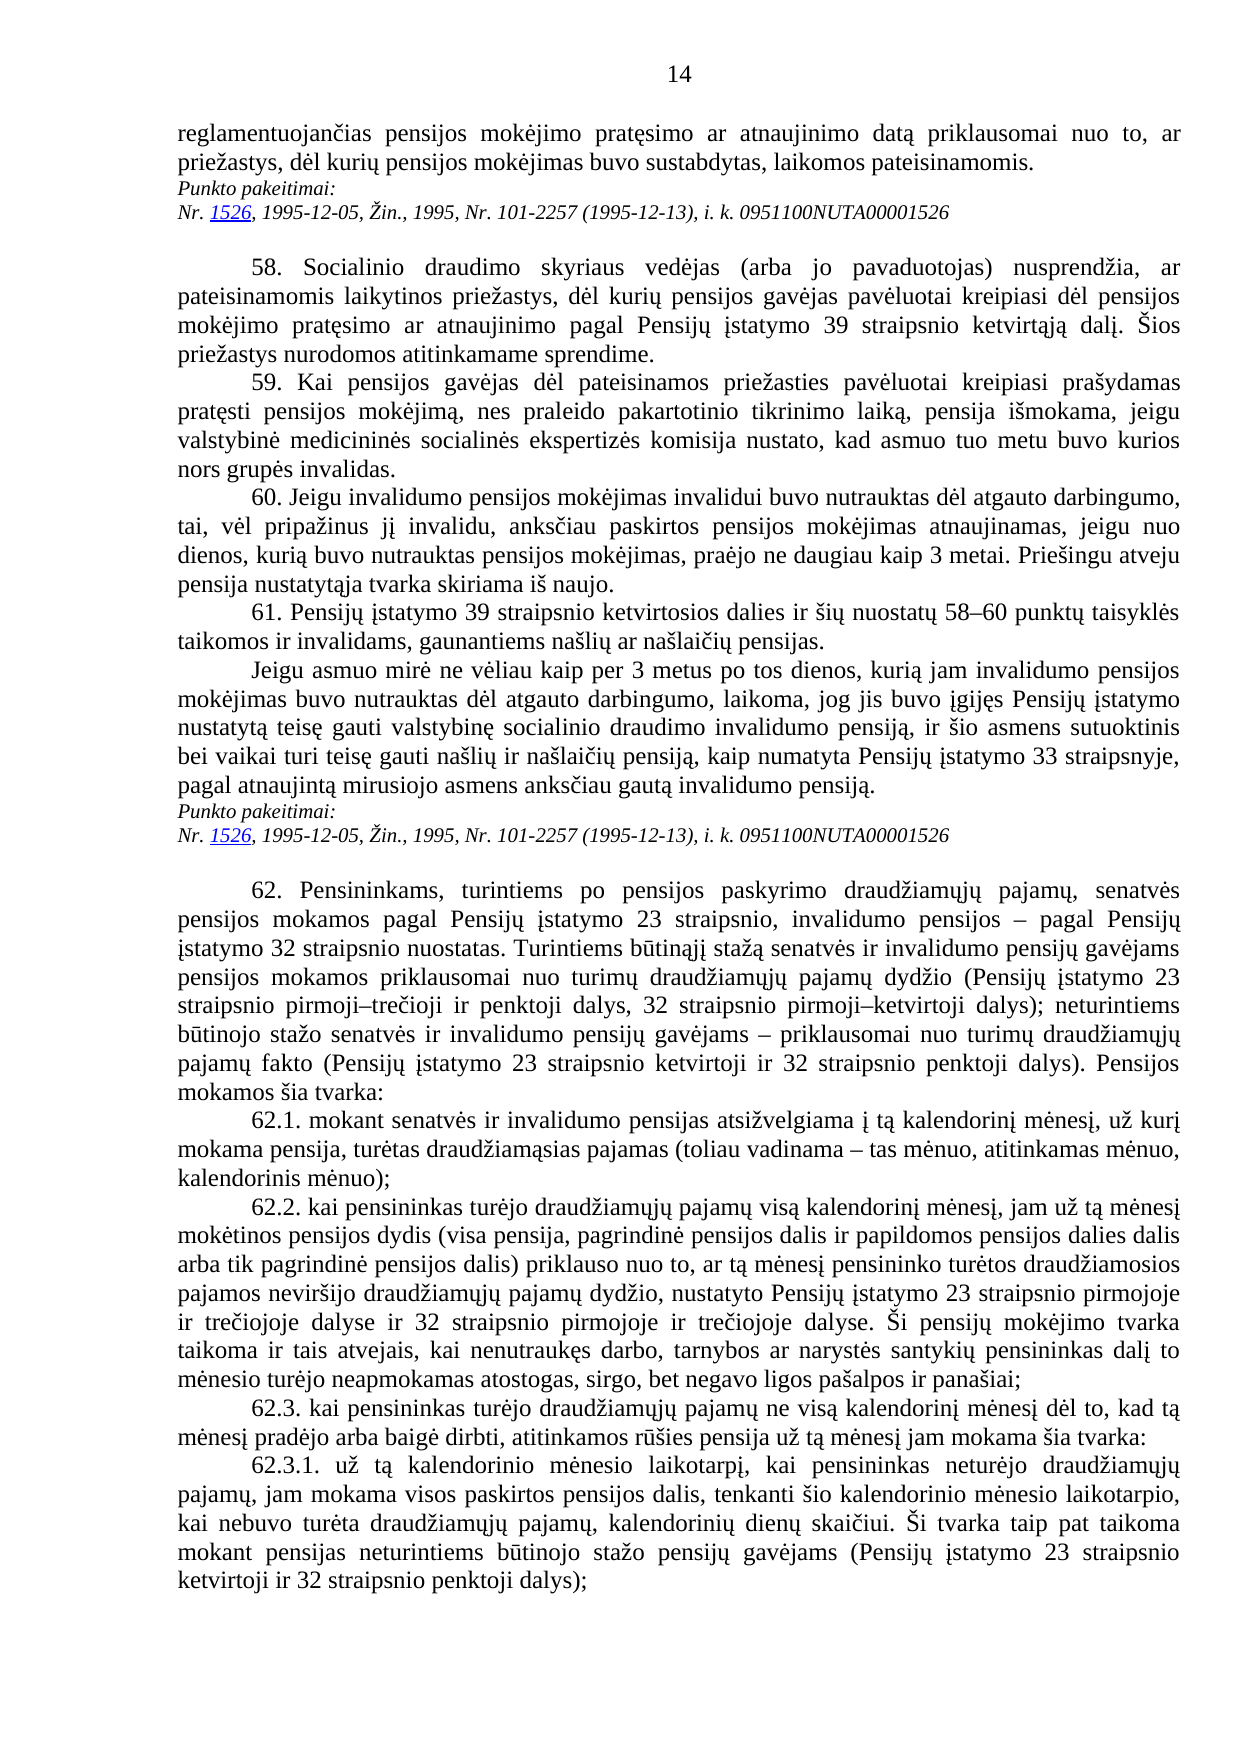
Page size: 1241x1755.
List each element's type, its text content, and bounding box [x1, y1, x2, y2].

text Punkto pakeitimai: [177, 176, 1181, 200]
text 62.3.1. už tą kalendorinio mėnesio laikotarpį, kai pensininkas neturėjo draudžiamųjų pajamų, jam mokama visos paskirtos pensijos dalis, tenkanti šio kalendorinio mėnesio laikotarpio, kai nebuvo turėta draudžiamųjų pajamų, kalendorinių dienų skaičiui. Ši tvarka taip pat taikoma mokant pensijas neturintiems būtinojo stažo pensijų gavėjams (Pensijų įstatymo 23 straipsnio ketvirtoji ir 32 straipsnio penktoji dalys); [177, 1451, 1181, 1594]
text 61. Pensijų įstatymo 39 straipsnio ketvirtosios dalies ir šių nuostatų 58–60 punktų taisyklės taikomos ir invalidams, gaunantiems našlių ar našlaičių pensijas. [177, 597, 1181, 655]
text reglamentuojančias pensijos mokėjimo pratęsimo ar atnaujinimo datą priklausomai nuo to, ar priežastys, dėl kurių pensijos mokėjimas buvo sustabdytas, laikomos pateisinamomis. [177, 118, 1181, 176]
text Nr. 1526, 1995-12-05, Žin., 1995, Nr. 101-2257 (1995-12-13), i. k. 0951100NUTA00001526 [177, 823, 1181, 847]
text 60. Jeigu invalidumo pensijos mokėjimas invalidui buvo nutrauktas dėl atgauto darbingumo, tai, vėl pripažinus jį invalidu, anksčiau paskirtos pensijos mokėjimas atnaujinamas, jeigu nuo dienos, kurią buvo nutrauktas pensijos mokėjimas, praėjo ne daugiau kaip 3 metai. Priešingu atveju pensija nustatytąja tvarka skiriama iš naujo. [177, 482, 1181, 597]
text 62.2. kai pensininkas turėjo draudžiamųjų pajamų visą kalendorinį mėnesį, jam už tą mėnesį mokėtinos pensijos dydis (visa pensija, pagrindinė pensijos dalis ir papildomos pensijos dalies dalis arba tik pagrindinė pensijos dalis) priklauso nuo to, ar tą mėnesį pensininko turėtos draudžiamosios pajamos neviršijo draudžiamųjų pajamų dydžio, nustatyto Pensijų įstatymo 23 straipsnio pirmojoje ir trečiojoje dalyse ir 32 straipsnio pirmojoje ir trečiojoje dalyse. Ši pensijų mokėjimo tvarka taikoma ir tais atvejais, kai nenutraukęs darbo, tarnybos ar narystės santykių pensininkas dalį to mėnesio turėjo neapmokamas atostogas, sirgo, bet negavo ligos pašalpos ir panašiai; [177, 1192, 1181, 1393]
text 58. Socialinio draudimo skyriaus vedėjas (arba jo pavaduotojas) nusprendžia, ar pateisinamomis laikytinos priežastys, dėl kurių pensijos gavėjas pavėluotai kreipiasi dėl pensijos mokėjimo pratęsimo ar atnaujinimo pagal Pensijų įstatymo 39 straipsnio ketvirtąją dalį. Šios priežastys nurodomos atitinkamame sprendime. [177, 252, 1181, 367]
text Punkto pakeitimai: [177, 799, 1181, 823]
text 62. Pensininkams, turintiems po pensijos paskyrimo draudžiamųjų pajamų, senatvės pensijos mokamos pagal Pensijų įstatymo 23 straipsnio, invalidumo pensijos – pagal Pensijų įstatymo 32 straipsnio nuostatas. Turintiems būtinąjį stažą senatvės ir invalidumo pensijų gavėjams pensijos mokamos priklausomai nuo turimų draudžiamųjų pajamų dydžio (Pensijų įstatymo 23 straipsnio pirmoji–trečioji ir penktoji dalys, 32 straipsnio pirmoji–ketvirtoji dalys); neturintiems būtinojo stažo senatvės ir invalidumo pensijų gavėjams – priklausomai nuo turimų draudžiamųjų pajamų fakto (Pensijų įstatymo 23 straipsnio ketvirtoji ir 32 straipsnio penktoji dalys). Pensijos mokamos šia tvarka: [177, 876, 1181, 1106]
text 62.1. mokant senatvės ir invalidumo pensijas atsižvelgiama į tą kalendorinį mėnesį, už kurį mokama pensija, turėtas draudžiamąsias pajamas (toliau vadinama – tas mėnuo, atitinkamas mėnuo, kalendorinis mėnuo); [177, 1106, 1181, 1192]
text Nr. 1526, 1995-12-05, Žin., 1995, Nr. 101-2257 (1995-12-13), i. k. 0951100NUTA00001526 [177, 200, 1181, 224]
text 62.3. kai pensininkas turėjo draudžiamųjų pajamų ne visą kalendorinį mėnesį dėl to, kad tą mėnesį pradėjo arba baigė dirbti, atitinkamos rūšies pensija už tą mėnesį jam mokama šia tvarka: [177, 1393, 1181, 1451]
text Jeigu asmuo mirė ne vėliau kaip per 3 metus po tos dienos, kurią jam invalidumo pensijos mokėjimas buvo nutrauktas dėl atgauto darbingumo, laikoma, jog jis buvo įgijęs Pensijų įstatymo nustatytą teisę gauti valstybinę socialinio draudimo invalidumo pensiją, ir šio asmens sutuoktinis bei vaikai turi teisę gauti našlių ir našlaičių pensiją, kaip numatyta Pensijų įstatymo 33 straipsnyje, pagal atnaujintą mirusiojo asmens anksčiau gautą invalidumo pensiją. [177, 655, 1181, 799]
text 59. Kai pensijos gavėjas dėl pateisinamos priežasties pavėluotai kreipiasi prašydamas pratęsti pensijos mokėjimą, nes praleido pakartotinio tikrinimo laiką, pensija išmokama, jeigu valstybinė medicininės socialinės ekspertizės komisija nustato, kad asmuo tuo metu buvo kurios nors grupės invalidas. [177, 367, 1181, 482]
